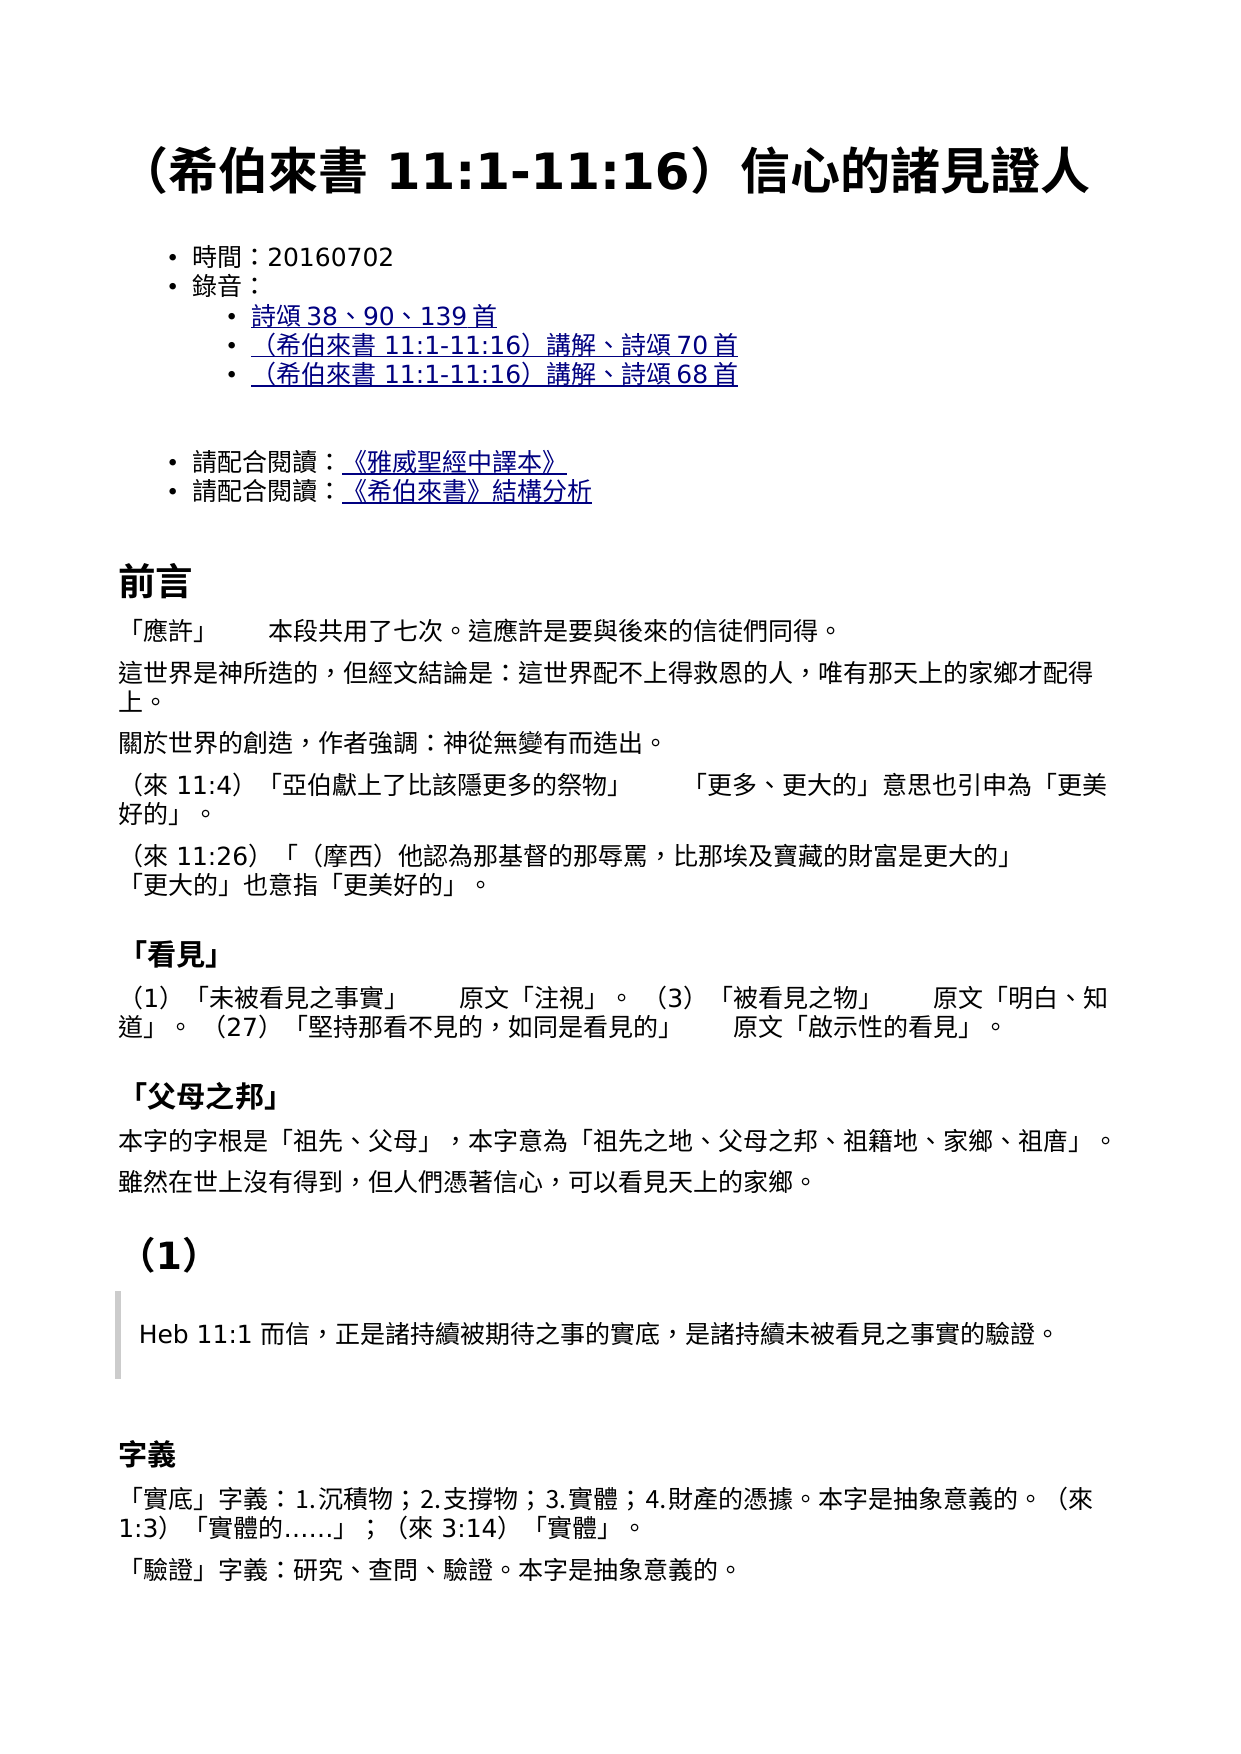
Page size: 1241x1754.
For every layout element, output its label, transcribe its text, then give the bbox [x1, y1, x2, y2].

list （希伯來書 11:1-11:16）講解、詩頌68首 [236, 360, 1122, 389]
text 雖然在世上沒有得到，但人們憑著信心，可以看見天上的家鄉。 [118, 1168, 1122, 1197]
subtitle （希伯來書 11:1-11:16）信心的諸見證人 [118, 143, 1122, 201]
subtitle 字義 [118, 1439, 1122, 1473]
list 詩頌38、90、139首 [236, 302, 1122, 331]
subtitle 「父母之邦」 [118, 1080, 1122, 1114]
list 錄音： [177, 272, 1122, 302]
list 請配合閱讀：《希伯來書》結構分析 [177, 477, 1122, 506]
text （來 11:26）「（摩西）他認為那基督的那辱罵，比那埃及寶藏的財富是更大的」 「更大的」也意指「更美好的」。 [118, 842, 1122, 900]
table_header Heb 11:1 而信，正是諸持續被期待之事的實底，是諸持續未被看見之事實的驗證。 [121, 1291, 1122, 1379]
list 時間：20160702 [177, 243, 1122, 272]
text 關於世界的創造，作者強調：神從無變有而造出。 [118, 729, 1122, 759]
list 請配合閱讀：《雅威聖經中譯本》 [177, 448, 1122, 477]
subtitle 前言 [118, 561, 1122, 604]
text （1）「未被看見之事實」 原文「注視」。 （3）「被看見之物」 原文「明白、知道」。 （27）「堅持那看不見的，如同是看見的」 原文「啟示性的看見」。 [118, 984, 1122, 1043]
subtitle 「看見」 [118, 938, 1122, 972]
text 本字的字根是「祖先、父母」，本字意為「祖先之地、父母之邦、祖籍地、家鄉、祖庴」。 [118, 1127, 1122, 1156]
text 「驗證」字義：研究、查問、驗證。本字是抽象意義的。 [118, 1556, 1122, 1585]
subtitle （1） [118, 1235, 1122, 1279]
list （希伯來書 11:1-11:16）講解、詩頌70首 [236, 331, 1122, 360]
text （來 11:4）「亞伯獻上了比該隱更多的祭物」 「更多、更大的」意思也引申為「更美好的」。 [118, 771, 1122, 829]
text 「應許」 本段共用了七次。這應許是要與後來的信徒們同得。 [118, 617, 1122, 646]
text 這世界是神所造的，但經文結論是：這世界配不上得救恩的人，唯有那天上的家鄉才配得上。 [118, 659, 1122, 717]
text 「實底」字義：⒈沉積物；⒉支撐物；⒊實體；⒋財產的憑據。本字是抽象意義的。（來 1:3）「實體的……」；（來 3:14）「實體」。 [118, 1485, 1122, 1543]
